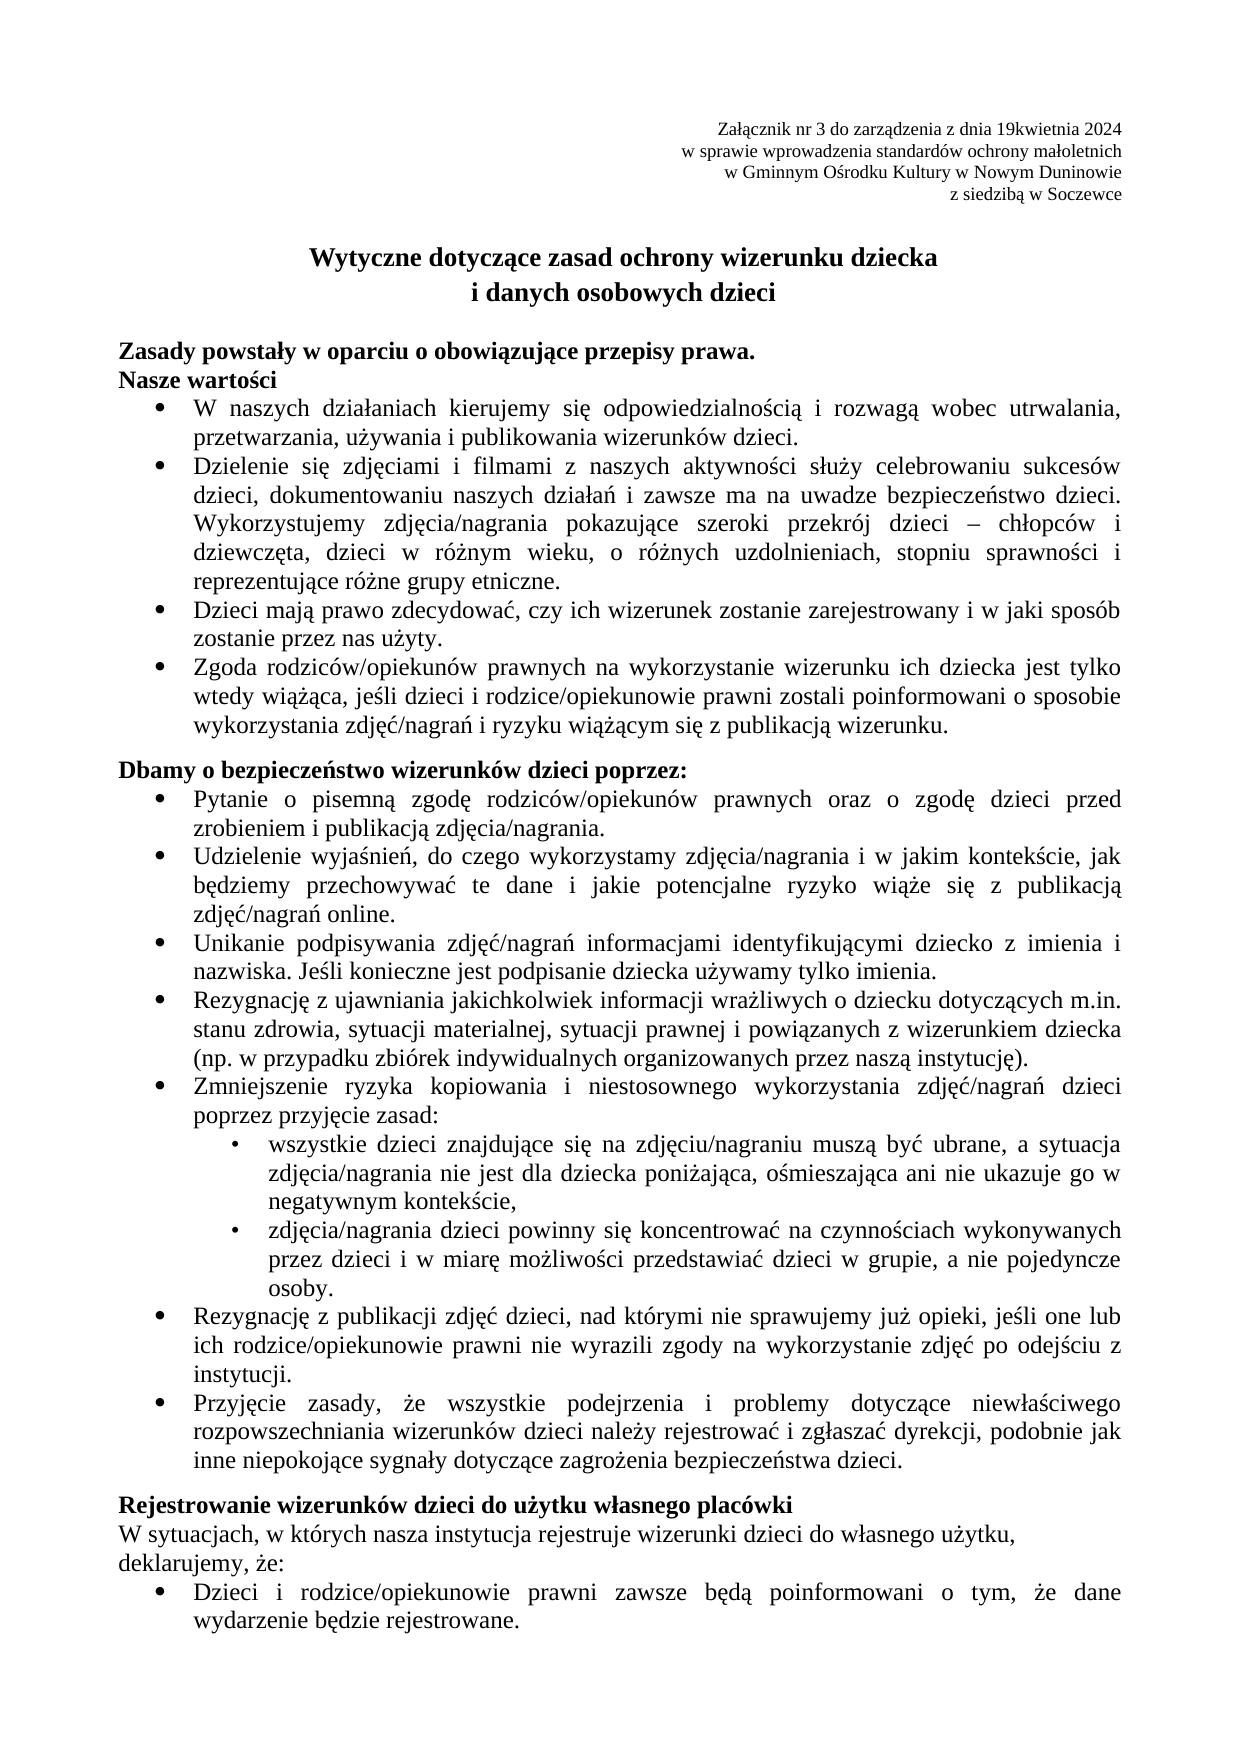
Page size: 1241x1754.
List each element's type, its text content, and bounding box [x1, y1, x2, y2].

list Dzieci i rodzice/opiekunowie prawni zawsze będą poinformowani o tym, że dane wydarzenie będzie rejestrowane. [156, 1577, 1122, 1634]
text W sytuacjach, w których nasza instytucja rejestruje wizerunki dzieci do własnego użytku, [118, 1519, 1122, 1548]
list Udzielenie wyjaśnień, do czego wykorzystamy zdjęcia/nagrania i w jakim kontekście, jak będziemy przechowywać te dane i jakie potencjalne ryzyko wiąże się z publikacją zdjęć/nagrań online. [156, 841, 1122, 928]
list Pytanie o pisemną zgodę rodziców/opiekunów prawnych oraz o zgodę dzieci przed zrobieniem i publikacją zdjęcia/nagrania. [156, 784, 1122, 841]
list Unikanie podpisywania zdjęć/nagrań informacjami identyfikującymi dziecko z imienia i nazwiska. Jeśli konieczne jest podpisanie dziecka używamy tylko imienia. [156, 928, 1122, 985]
list Zgoda rodziców/opiekunów prawnych na wykorzystanie wizerunku ich dziecka jest tylko wtedy wiążąca, jeśli dzieci i rodzice/opiekunowie prawni zostali poinformowani o sposobie wykorzystania zdjęć/nagrań i ryzyku wiążącym się z publikacją wizerunku. [156, 652, 1122, 738]
list wszystkie dzieci znajdujące się na zdjęciu/nagraniu muszą być ubrane, a sytuacja zdjęcia/nagrania nie jest dla dziecka poniżająca, ośmieszająca ani nie ukazuje go w negatywnym kontekście, [231, 1129, 1122, 1215]
text Dbamy o bezpieczeństwo wizerunków dzieci poprzez: [118, 755, 1122, 784]
subtitle Wytyczne dotyczące zasad ochrony wizerunku dziecka [118, 241, 1122, 272]
list Przyjęcie zasady, że wszystkie podejrzenia i problemy dotyczące niewłaściwego rozpowszechniania wizerunków dzieci należy rejestrować i zgłaszać dyrekcji, podobnie jak inne niepokojące sygnały dotyczące zagrożenia bezpieczeństwa dzieci. [156, 1388, 1122, 1474]
list Zmniejszenie ryzyka kopiowania i niestosownego wykorzystania zdjęć/nagrań dzieci poprzez przyjęcie zasad: [156, 1071, 1122, 1129]
text w Gminnym Ośrodku Kultury w Nowym Duninowie [118, 161, 1122, 183]
subtitle i danych osobowych dzieci [118, 276, 1122, 307]
text Zasady powstały w oparciu o obowiązujące przepisy prawa. [118, 336, 1122, 365]
text w sprawie wprowadzenia standardów ochrony małoletnich [118, 140, 1122, 161]
list Rezygnację z ujawniania jakichkolwiek informacji wrażliwych o dziecku dotyczących m.in. stanu zdrowia, sytuacji materialnej, sytuacji prawnej i powiązanych z wizerunkiem dziecka (np. w przypadku zbiórek indywidualnych organizowanych przez naszą instytucję). [156, 985, 1122, 1071]
text deklarujemy, że: [118, 1548, 1122, 1577]
list zdjęcia/nagrania dzieci powinny się koncentrować na czynnościach wykonywanych przez dzieci i w miarę możliwości przedstawiać dzieci w grupie, a nie pojedyncze osoby. [231, 1215, 1122, 1301]
text Nasze wartości [118, 365, 1122, 393]
list W naszych działaniach kierujemy się odpowiedzialnością i rozwagą wobec utrwalania, przetwarzania, używania i publikowania wizerunków dzieci. [156, 393, 1122, 451]
text Rejestrowanie wizerunków dzieci do użytku własnego placówki [118, 1491, 1122, 1519]
list Dzieci mają prawo zdecydować, czy ich wizerunek zostanie zarejestrowany i w jaki sposób zostanie przez nas użyty. [156, 595, 1122, 652]
list Rezygnację z publikacji zdjęć dzieci, nad którymi nie sprawujemy już opieki, jeśli one lub ich rodzice/opiekunowie prawni nie wyrazili zgody na wykorzystanie zdjęć po odejściu z instytucji. [156, 1301, 1122, 1388]
list Dzielenie się zdjęciami i filmami z naszych aktywności służy celebrowaniu sukcesów dzieci, dokumentowaniu naszych działań i zawsze ma na uwadze bezpieczeństwo dzieci. Wykorzystujemy zdjęcia/nagrania pokazujące szeroki przekrój dzieci – chłopców i dziewczęta, dzieci w różnym wieku, o różnych uzdolnieniach, stopniu sprawności i reprezentujące różne grupy etniczne. [156, 451, 1122, 595]
text Załącznik nr 3 do zarządzenia z dnia 19kwietnia 2024 [118, 118, 1122, 140]
text z siedzibą w Soczewce [118, 183, 1122, 204]
